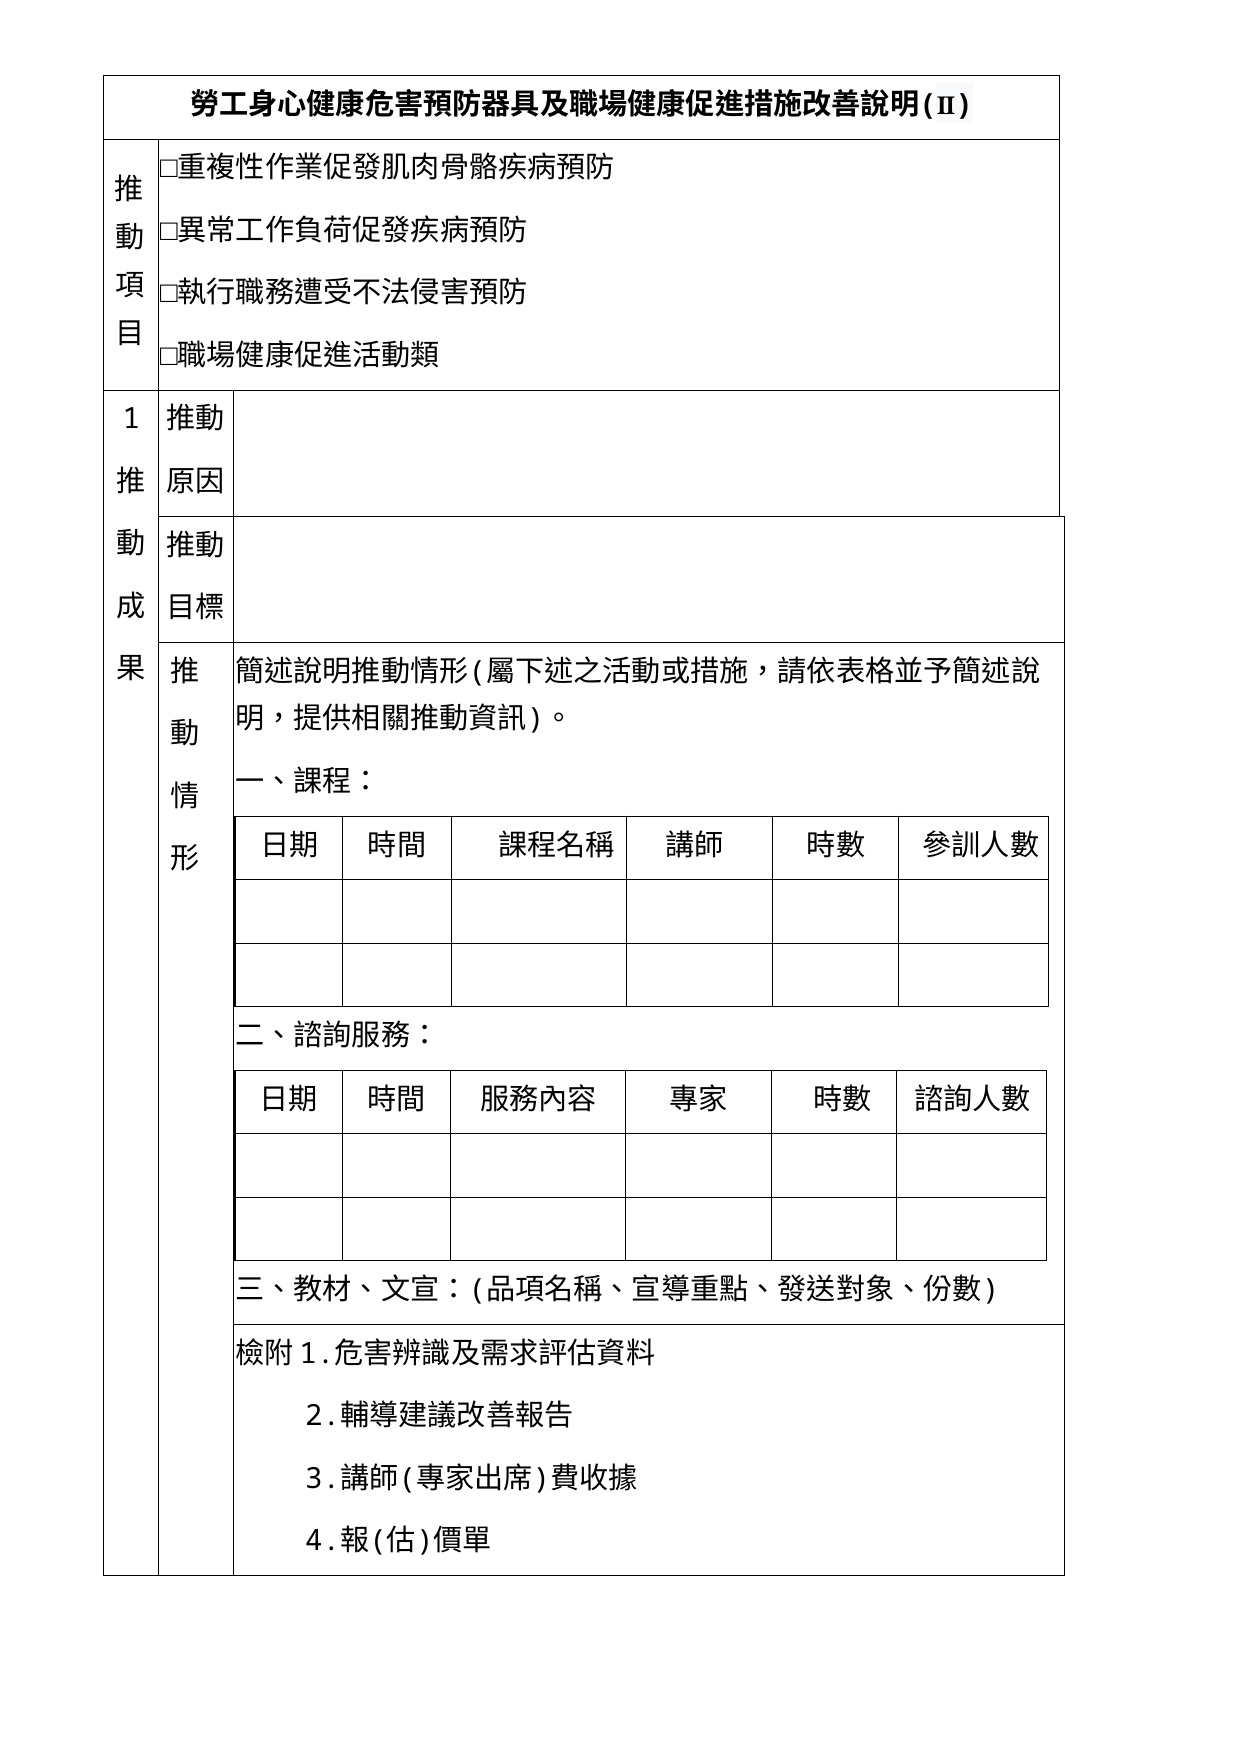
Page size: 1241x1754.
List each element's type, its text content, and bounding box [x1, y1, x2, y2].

table_cell [899, 944, 1048, 1006]
table_cell 檢附1.危害辨識及需求評估資料 2.輔導建議改善報告 3.講師(專家出席)費收據 4.報(估)價單 [234, 1325, 1064, 1575]
table_cell [343, 880, 451, 943]
table_cell [234, 391, 1059, 516]
table_cell 推動 目標 [159, 517, 233, 642]
table_cell [451, 1198, 625, 1260]
table_cell 推動 原因 [159, 391, 233, 516]
table_header 服務內容 [451, 1071, 625, 1133]
table_cell [451, 1134, 625, 1197]
table_cell [236, 1134, 342, 1197]
table_cell [626, 1198, 771, 1260]
table_cell 1 推 動 成 果 [104, 391, 158, 1575]
table_header 課程名稱 [452, 817, 626, 879]
table_cell [773, 944, 898, 1006]
table_cell [343, 944, 451, 1006]
table_cell [897, 1134, 1046, 1197]
table_cell □重複性作業促發肌肉骨骼疾病預防 □異常工作負荷促發疾病預防 □執行職務遭受不法侵害預防 □職場健康促進活動類 [159, 140, 1059, 389]
table_cell [343, 1198, 450, 1260]
table_header 諮詢人數 [897, 1071, 1046, 1133]
table_cell [772, 1134, 896, 1197]
table_cell 簡述說明推動情形(屬下述之活動或措施，請依表格並予簡述說明，提供相關推動資訊)。 一、課程： 二、諮詢服務： 三、教材、文宣：(品項名稱、宣導重點、發送對象、份數) [234, 643, 1064, 1324]
table_header 日期 [236, 817, 342, 879]
table_header 講師 [627, 817, 772, 879]
table_cell [236, 1198, 342, 1260]
table_cell [626, 1134, 771, 1197]
table_cell [236, 880, 342, 943]
table_header 時數 [772, 1071, 896, 1133]
table_cell [234, 517, 1064, 642]
table_cell [236, 944, 342, 1006]
table_cell [627, 880, 772, 943]
table_header 專家 [626, 1071, 771, 1133]
table_cell [452, 944, 626, 1006]
table_cell [627, 944, 772, 1006]
table_cell [773, 880, 898, 943]
table_cell 推動項目 [104, 140, 158, 389]
table_header 勞工身心健康危害預防器具及職場健康促進措施改善說明(Ⅱ) [104, 76, 1059, 138]
table_cell [1060, 390, 1064, 516]
table_header 參訓人數 [899, 817, 1048, 879]
table_cell [899, 880, 1048, 943]
table_header 時數 [773, 817, 898, 879]
table_cell [343, 1134, 450, 1197]
table_header [1060, 75, 1064, 138]
table_cell [1060, 139, 1064, 389]
table_header 時間 [343, 817, 451, 879]
table_cell [452, 880, 626, 943]
table_cell [772, 1198, 896, 1260]
table_cell 推 動 情 形 [159, 643, 233, 1575]
table_cell [897, 1198, 1046, 1260]
table_header 日期 [236, 1071, 342, 1133]
table_header 時間 [343, 1071, 450, 1133]
